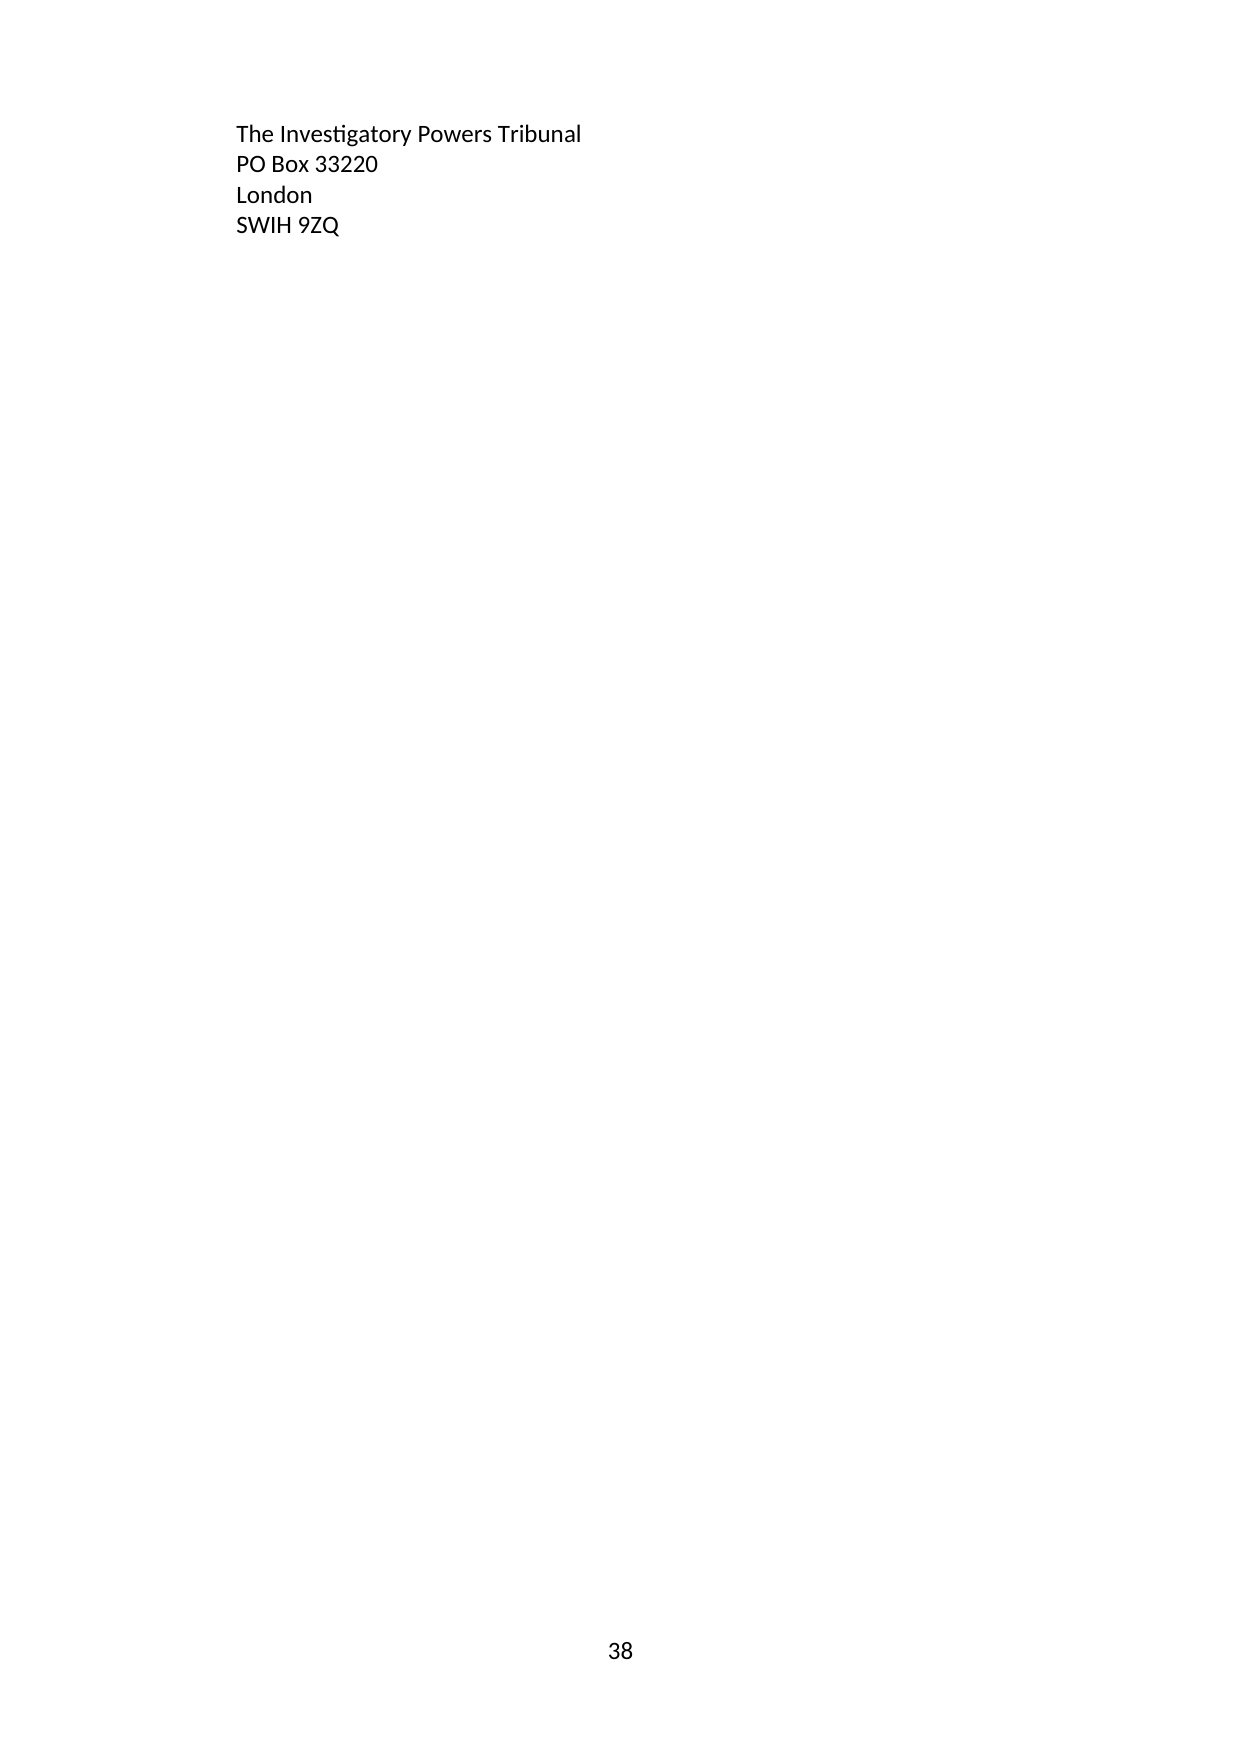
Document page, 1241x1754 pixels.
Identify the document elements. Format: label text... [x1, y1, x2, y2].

text SWIH 9ZQ [236, 210, 1122, 240]
text PO Box 33220 [236, 149, 1122, 179]
text London [236, 179, 1122, 210]
text The Investigatory Powers Tribunal [236, 118, 1122, 149]
